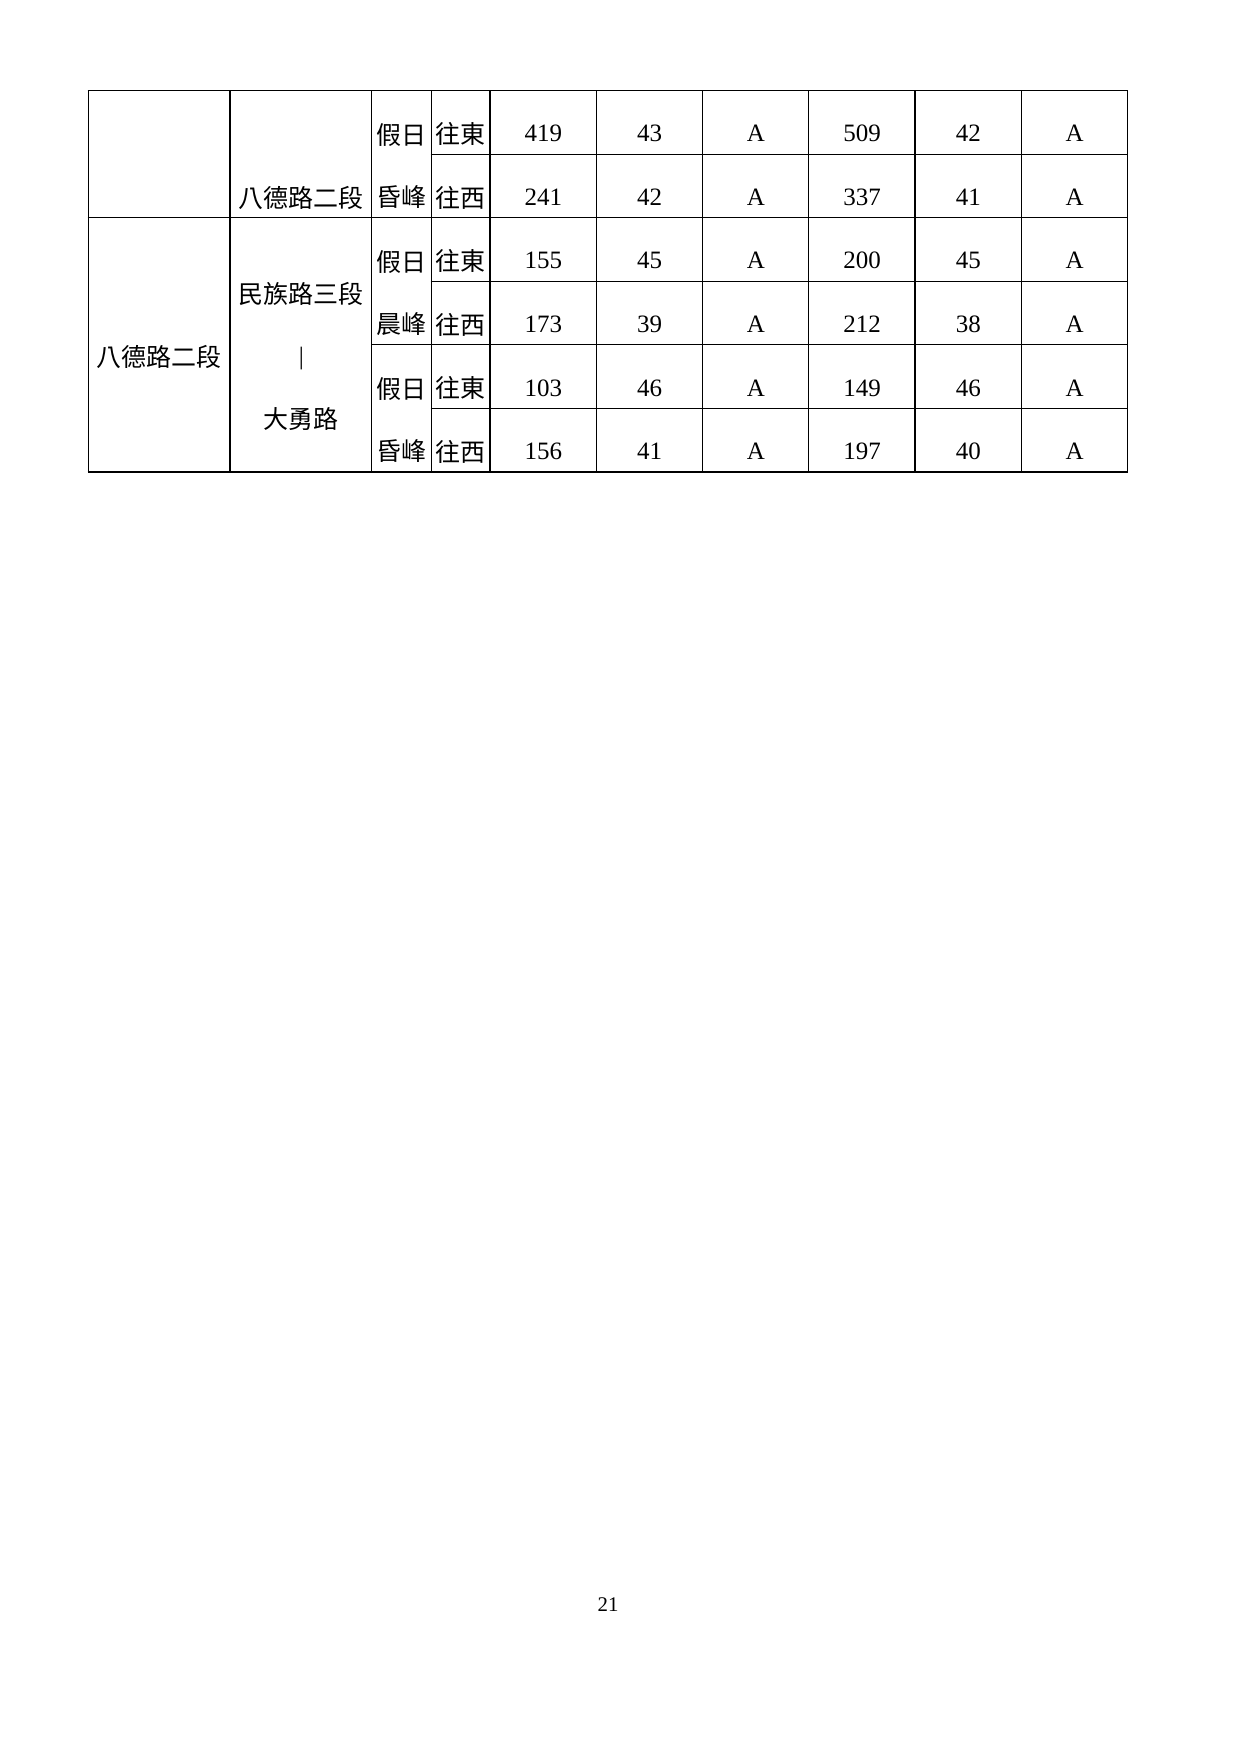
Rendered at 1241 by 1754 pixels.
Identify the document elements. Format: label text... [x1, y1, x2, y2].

table_cell 往西 [432, 282, 489, 344]
table_cell A [1022, 91, 1127, 154]
table_cell A [1022, 155, 1127, 217]
table_cell 197 [809, 409, 914, 471]
table_cell A [703, 91, 808, 154]
table_cell 46 [597, 345, 702, 408]
table_cell A [1022, 282, 1127, 344]
table_cell A [703, 218, 808, 281]
table_cell 假日 晨峰 [372, 218, 431, 344]
table_cell 103 [491, 345, 596, 408]
table_cell 假日 昏峰 [372, 91, 431, 217]
table_cell 45 [597, 218, 702, 281]
table_cell 42 [597, 155, 702, 217]
table_cell 337 [809, 155, 914, 217]
table_cell 民族路三段 | 大勇路 [231, 218, 371, 471]
table_cell 419 [491, 91, 596, 154]
table_cell 42 [916, 91, 1021, 154]
table_cell 45 [916, 218, 1021, 281]
table_cell 八德路二段 [89, 218, 229, 471]
table_cell 149 [809, 345, 914, 408]
table_cell 往東 [432, 218, 489, 281]
table_cell A [1022, 218, 1127, 281]
table_cell 往東 [432, 91, 489, 154]
table_cell 509 [809, 91, 914, 154]
table_cell 往西 [432, 409, 489, 471]
table_cell 假日 昏峰 [372, 345, 431, 471]
table_cell 八德路二段 [231, 91, 371, 217]
table_cell 173 [491, 282, 596, 344]
table_cell [89, 91, 229, 217]
table_cell 156 [491, 409, 596, 471]
table_cell 往西 [432, 155, 489, 217]
table_cell 往東 [432, 345, 489, 408]
table_cell A [703, 409, 808, 471]
table_cell A [703, 282, 808, 344]
table_cell 46 [916, 345, 1021, 408]
table_cell 38 [916, 282, 1021, 344]
table_cell 41 [916, 155, 1021, 217]
table_cell 40 [916, 409, 1021, 471]
table_cell A [1022, 409, 1127, 471]
table_cell 39 [597, 282, 702, 344]
table_cell 241 [491, 155, 596, 217]
table_cell 212 [809, 282, 914, 344]
table_cell 43 [597, 91, 702, 154]
table_cell 155 [491, 218, 596, 281]
table_cell 41 [597, 409, 702, 471]
table_cell A [1022, 345, 1127, 408]
table_cell 200 [809, 218, 914, 281]
table_cell A [703, 345, 808, 408]
table_cell A [703, 155, 808, 217]
